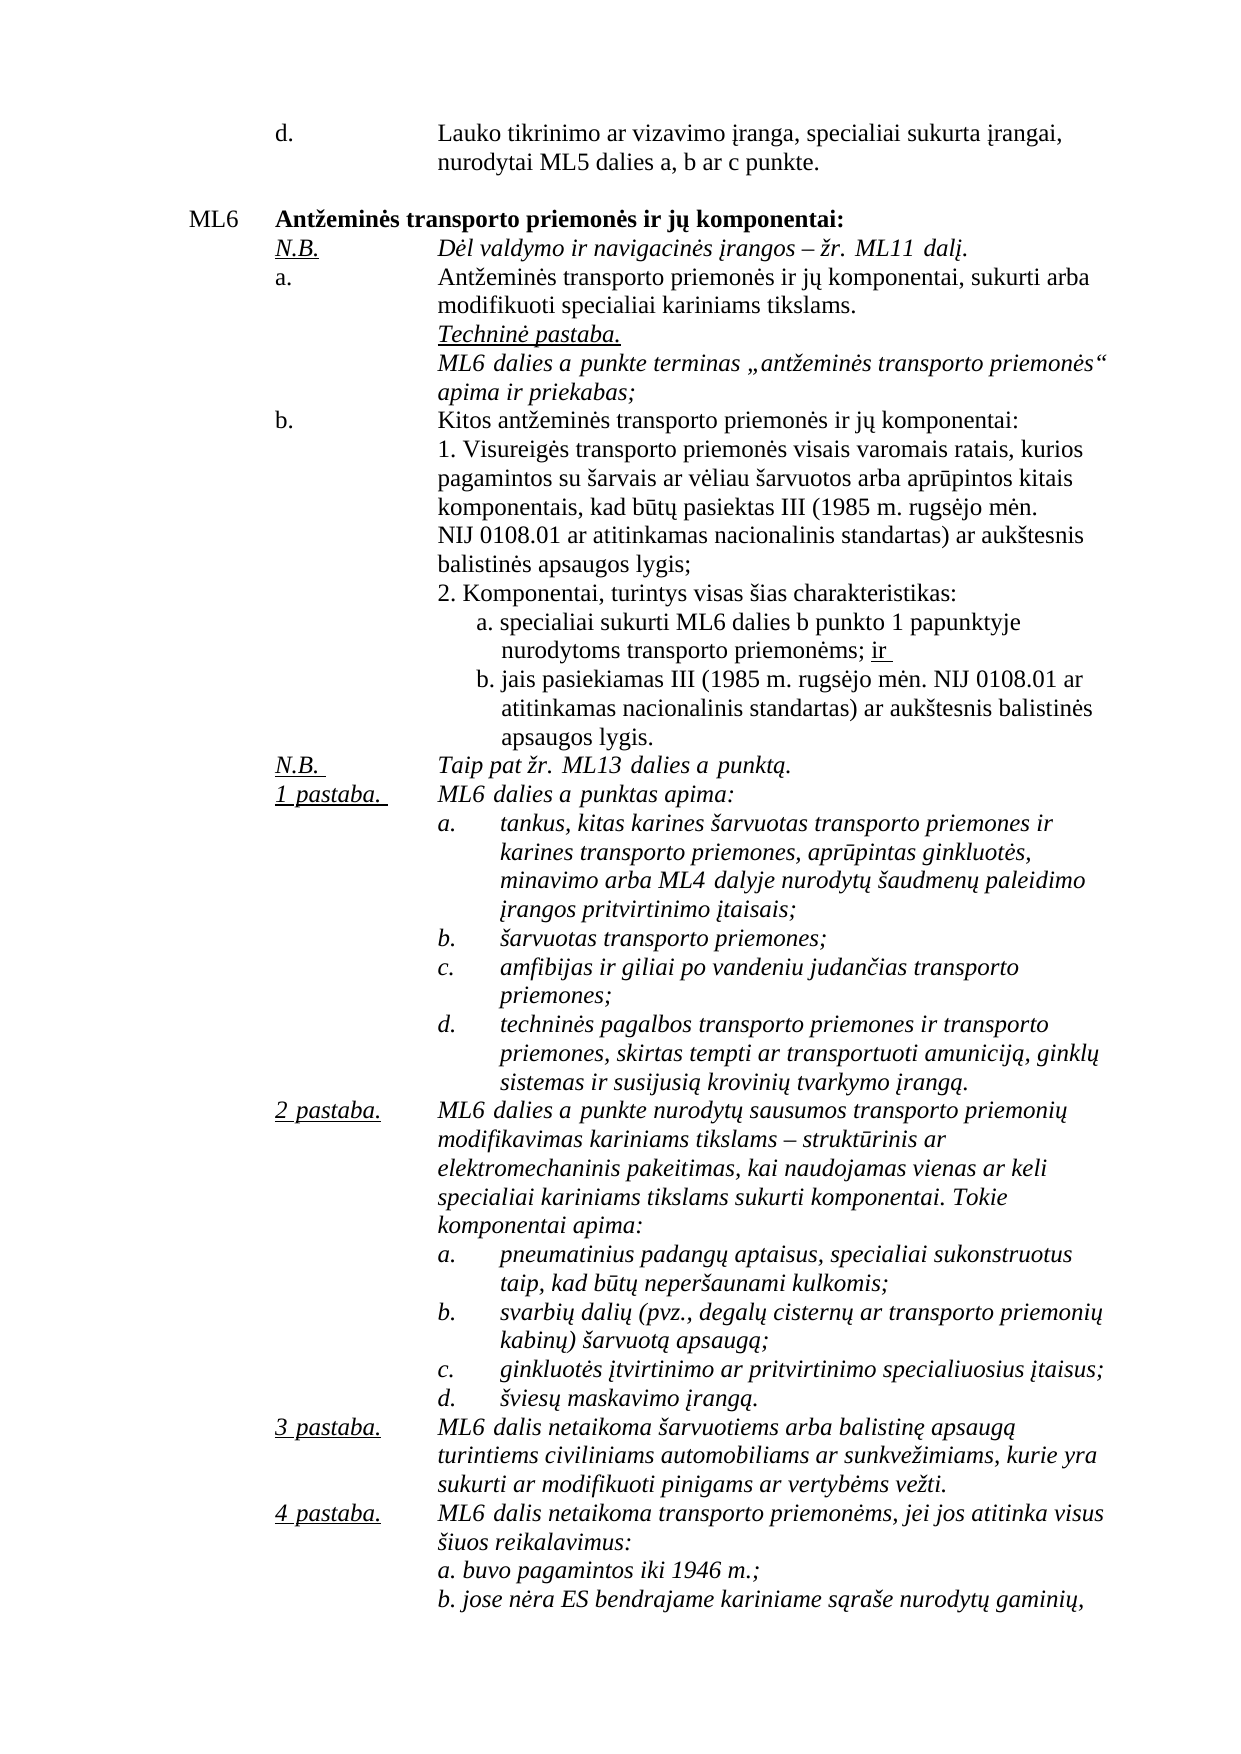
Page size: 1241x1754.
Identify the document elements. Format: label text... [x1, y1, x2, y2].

table_cell a. [426, 808, 488, 923]
table_cell šarvuotas transporto priemones; [489, 923, 1122, 952]
table_cell amfibijas ir giliai po vandeniu judančias transporto priemones; [489, 952, 1122, 1009]
table_cell Antžeminės transporto priemonės ir jų komponentai, sukurti arba modifikuoti specialiai kariniams tikslams. Techninė pastaba. ML6 dalies a punkte terminas „antžeminės transporto priemonės“ apima ir priekabas; [426, 262, 1122, 406]
table_cell [177, 1556, 263, 1613]
table_cell 4 pastaba. [264, 1498, 426, 1556]
table_cell [177, 1498, 263, 1556]
table_cell tankus, kitas karines šarvuotas transporto priemones ir karines transporto priemones, aprūpintas ginkluotės, minavimo arba ML4 dalyje nurodytų šaudmenų paleidimo įrangos pritvirtinimo įtaisais; [489, 808, 1122, 923]
table_cell [177, 406, 263, 751]
table_cell šviesų maskavimo įrangą. [489, 1383, 1122, 1412]
table_cell [177, 751, 263, 779]
table_cell svarbių dalių (pvz., degalų cisternų ar transporto priemonių kabinų) šarvuotą apsaugą; [489, 1297, 1122, 1354]
table_cell a. [264, 262, 426, 406]
table_cell ML6 dalis netaikoma šarvuotiems arba balistinę apsaugą turintiems civiliniams automobiliams ar sunkvežimiams, kurie yra sukurti ar modifikuoti pinigams ar vertybėms vežti. [426, 1412, 1122, 1498]
table_cell [177, 118, 263, 176]
table_cell [264, 1009, 426, 1096]
table_cell c. [426, 1354, 488, 1383]
table_cell [177, 779, 263, 808]
table_cell d. [426, 1009, 488, 1096]
table_cell [264, 952, 426, 1009]
table_cell [177, 1096, 263, 1239]
table_header ML6 [177, 204, 263, 233]
table_cell [177, 808, 263, 923]
table_cell [177, 1354, 263, 1383]
table_cell b. [426, 923, 488, 952]
table_cell pneumatinius padangų aptaisus, specialiai sukonstruotus taip, kad būtų neperšaunami kulkomis; [489, 1239, 1122, 1297]
table_cell [177, 262, 263, 406]
table_cell [177, 1239, 263, 1297]
table_cell N.B. [264, 751, 426, 779]
table_cell techninės pagalbos transporto priemones ir transporto priemones, skirtas tempti ar transportuoti amuniciją, ginklų sistemas ir susijusią krovinių tvarkymo įrangą. [489, 1009, 1122, 1096]
table_cell [264, 1354, 426, 1383]
table_cell Lauko tikrinimo ar vizavimo įranga, specialiai sukurta įrangai, nurodytai ML5 dalies a, b ar c punkte. [426, 118, 1122, 176]
table_cell c. [426, 952, 488, 1009]
table_cell a. [426, 1239, 488, 1297]
table_cell [177, 1383, 263, 1412]
table_cell ginkluotės įtvirtinimo ar pritvirtinimo specialiuosius įtaisus; [489, 1354, 1122, 1383]
table_cell N.B. [264, 233, 426, 262]
table_cell Dėl valdymo ir navigacinės įrangos – žr. ML11 dalį. [426, 233, 1122, 262]
table_cell b. [426, 1297, 488, 1354]
table_cell 1 pastaba. [264, 779, 426, 808]
table_cell ML6 dalis netaikoma transporto priemonėms, jei jos atitinka visus šiuos reikalavimus: [426, 1498, 1122, 1556]
table_header Antžeminės transporto priemonės ir jų komponentai: [264, 204, 1122, 233]
table_cell a. buvo pagamintos iki 1946 m.; b. jose nėra ES bendrajame kariniame sąraše nurodytų gaminių, [426, 1556, 1122, 1613]
table_cell b. [264, 406, 426, 751]
table_cell [177, 1412, 263, 1498]
table_cell [264, 1239, 426, 1297]
table_cell Taip pat žr. ML13 dalies a punktą. [426, 751, 1122, 779]
table_cell d. [426, 1383, 488, 1412]
table_cell [177, 923, 263, 952]
table_cell [264, 1297, 426, 1354]
table_cell [264, 1383, 426, 1412]
table_cell ML6 dalies a punkte nurodytų sausumos transporto priemonių modifikavimas kariniams tikslams – struktūrinis ar elektromechaninis pakeitimas, kai naudojamas vienas ar keli specialiai kariniams tikslams sukurti komponentai. Tokie komponentai apima: [426, 1096, 1122, 1239]
table_cell [177, 952, 263, 1009]
table_cell ML6 dalies a punktas apima: [426, 779, 1122, 808]
table_cell [264, 1556, 426, 1613]
table_cell 3 pastaba. [264, 1412, 426, 1498]
table_cell [264, 808, 426, 923]
table_cell [177, 1009, 263, 1096]
table_cell [177, 1297, 263, 1354]
table_cell [177, 233, 263, 262]
table_cell 2 pastaba. [264, 1096, 426, 1239]
table_cell [264, 923, 426, 952]
table_cell d. [264, 118, 426, 176]
table_cell Kitos antžeminės transporto priemonės ir jų komponentai: 1. Visureigės transporto priemonės visais varomais ratais, kurios pagamintos su šarvais ar vėliau šarvuotos arba aprūpintos kitais komponentais, kad būtų pasiektas III (1985 m. rugsėjo mėn. NIJ 0108.01 ar atitinkamas nacionalinis standartas) ar aukštesnis balistinės apsaugos lygis; 2. Komponentai, turintys visas šias charakteristikas: a. specialiai sukurti ML6 dalies b punkto 1 papunktyje nurodytoms transporto priemonėms; ir b. jais pasiekiamas III (1985 m. rugsėjo mėn. NIJ 0108.01 ar atitinkamas nacionalinis standartas) ar aukštesnis balistinės apsaugos lygis. [426, 406, 1122, 751]
